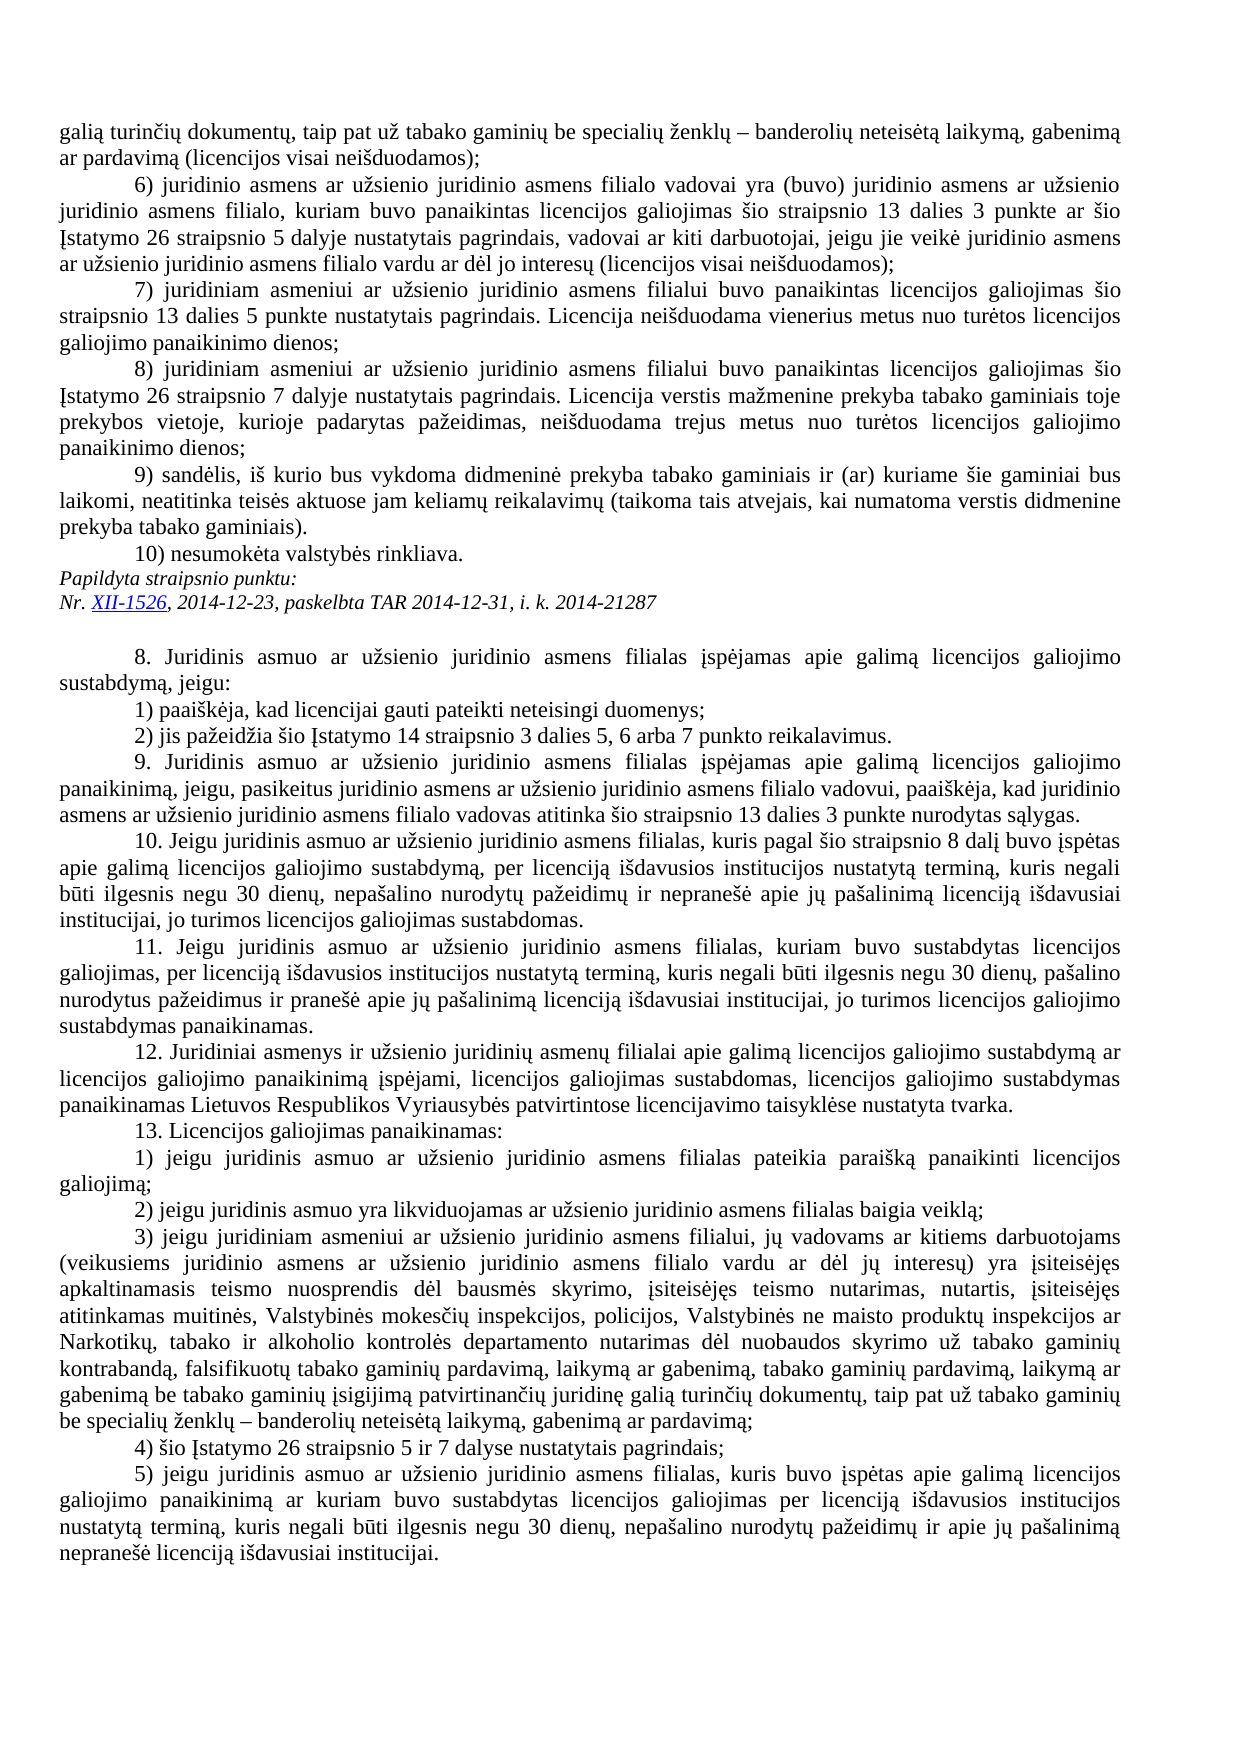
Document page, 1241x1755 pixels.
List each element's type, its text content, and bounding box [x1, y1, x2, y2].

text 7) juridiniam asmeniui ar užsienio juridinio asmens filialui buvo panaikintas licencijos galiojimas šio straipsnio 13 dalies 5 punkte nustatytais pagrindais. Licencija neišduodama vienerius metus nuo turėtos licencijos galiojimo panaikinimo dienos; [59, 276, 1122, 355]
text 3) jeigu juridiniam asmeniui ar užsienio juridinio asmens filialui, jų vadovams ar kitiems darbuotojams (veikusiems juridinio asmens ar užsienio juridinio asmens filialo vardu ar dėl jų interesų) yra įsiteisėjęs apkaltinamasis teismo nuosprendis dėl bausmės skyrimo, įsiteisėjęs teismo nutarimas, nutartis, įsiteisėjęs atitinkamas muitinės, Valstybinės mokesčių inspekcijos, policijos, Valstybinės ne maisto produktų inspekcijos ar Narkotikų, tabako ir alkoholio kontrolės departamento nutarimas dėl nuobaudos skyrimo už tabako gaminių kontrabandą, falsifikuotų tabako gaminių pardavimą, laikymą ar gabenimą, tabako gaminių pardavimą, laikymą ar gabenimą be tabako gaminių įsigijimą patvirtinančių juridinę galią turinčių dokumentų, taip pat už tabako gaminių be specialių ženklų – banderolių neteisėtą laikymą, gabenimą ar pardavimą; [59, 1223, 1122, 1434]
text 8. Juridinis asmuo ar užsienio juridinio asmens filialas įspėjamas apie galimą licencijos galiojimo sustabdymą, jeigu: [59, 643, 1122, 696]
text 12. Juridiniai asmenys ir užsienio juridinių asmenų filialai apie galimą licencijos galiojimo sustabdymą ar licencijos galiojimo panaikinimą įspėjami, licencijos galiojimas sustabdomas, licencijos galiojimo sustabdymas panaikinamas Lietuvos Respublikos Vyriausybės patvirtintose licencijavimo taisyklėse nustatyta tvarka. [59, 1038, 1122, 1117]
text 10) nesumokėta valstybės rinkliava. [59, 540, 1122, 566]
text 1) jeigu juridinis asmuo ar užsienio juridinio asmens filialas pateikia paraišką panaikinti licencijos galiojimą; [59, 1144, 1122, 1196]
text 5) jeigu juridinis asmuo ar užsienio juridinio asmens filialas, kuris buvo įspėtas apie galimą licencijos galiojimo panaikinimą ar kuriam buvo sustabdytas licencijos galiojimas per licenciją išdavusios institucijos nustatytą terminą, kuris negali būti ilgesnis negu 30 dienų, nepašalino nurodytų pažeidimų ir apie jų pašalinimą nepranešė licenciją išdavusiai institucijai. [59, 1460, 1122, 1565]
text 2) jeigu juridinis asmuo yra likviduojamas ar užsienio juridinio asmens filialas baigia veiklą; [59, 1196, 1122, 1223]
text 11. Jeigu juridinis asmuo ar užsienio juridinio asmens filialas, kuriam buvo sustabdytas licencijos galiojimas, per licenciją išdavusios institucijos nustatytą terminą, kuris negali būti ilgesnis negu 30 dienų, pašalino nurodytus pažeidimus ir pranešė apie jų pašalinimą licenciją išdavusiai institucijai, jo turimos licencijos galiojimo sustabdymas panaikinamas. [59, 933, 1122, 1038]
text 9) sandėlis, iš kurio bus vykdoma didmeninė prekyba tabako gaminiais ir (ar) kuriame šie gaminiai bus laikomi, neatitinka teisės aktuose jam keliamų reikalavimų (taikoma tais atvejais, kai numatoma verstis didmenine prekyba tabako gaminiais). [59, 461, 1122, 540]
text 2) jis pažeidžia šio Įstatymo 14 straipsnio 3 dalies 5, 6 arba 7 punkto reikalavimus. [59, 722, 1122, 748]
text 10. Jeigu juridinis asmuo ar užsienio juridinio asmens filialas, kuris pagal šio straipsnio 8 dalį buvo įspėtas apie galimą licencijos galiojimo sustabdymą, per licenciją išdavusios institucijos nustatytą terminą, kuris negali būti ilgesnis negu 30 dienų, nepašalino nurodytų pažeidimų ir nepranešė apie jų pašalinimą licenciją išdavusiai institucijai, jo turimos licencijos galiojimas sustabdomas. [59, 827, 1122, 933]
text galią turinčių dokumentų, taip pat už tabako gaminių be specialių ženklų – banderolių neteisėtą laikymą, gabenimą ar pardavimą (licencijos visai neišduodamos); [59, 118, 1122, 171]
text 6) juridinio asmens ar užsienio juridinio asmens filialo vadovai yra (buvo) juridinio asmens ar užsienio juridinio asmens filialo, kuriam buvo panaikintas licencijos galiojimas šio straipsnio 13 dalies 3 punkte ar šio Įstatymo 26 straipsnio 5 dalyje nustatytais pagrindais, vadovai ar kiti darbuotojai, jeigu jie veikė juridinio asmens ar užsienio juridinio asmens filialo vardu ar dėl jo interesų (licencijos visai neišduodamos); [59, 171, 1122, 276]
text 8) juridiniam asmeniui ar užsienio juridinio asmens filialui buvo panaikintas licencijos galiojimas šio Įstatymo 26 straipsnio 7 dalyje nustatytais pagrindais. Licencija verstis mažmenine prekyba tabako gaminiais toje prekybos vietoje, kurioje padarytas pažeidimas, neišduodama trejus metus nuo turėtos licencijos galiojimo panaikinimo dienos; [59, 355, 1122, 461]
text 9. Juridinis asmuo ar užsienio juridinio asmens filialas įspėjamas apie galimą licencijos galiojimo panaikinimą, jeigu, pasikeitus juridinio asmens ar užsienio juridinio asmens filialo vadovui, paaiškėja, kad juridinio asmens ar užsienio juridinio asmens filialo vadovas atitinka šio straipsnio 13 dalies 3 punkte nurodytas sąlygas. [59, 748, 1122, 827]
text Nr. XII-1526, 2014-12-23, paskelbta TAR 2014-12-31, i. k. 2014-21287 [59, 590, 1122, 614]
text 4) šio Įstatymo 26 straipsnio 5 ir 7 dalyse nustatytais pagrindais; [59, 1434, 1122, 1460]
text 13. Licencijos galiojimas panaikinamas: [59, 1117, 1122, 1144]
text Papildyta straipsnio punktu: [59, 566, 1122, 590]
text 1) paaiškėja, kad licencijai gauti pateikti neteisingi duomenys; [59, 696, 1122, 722]
